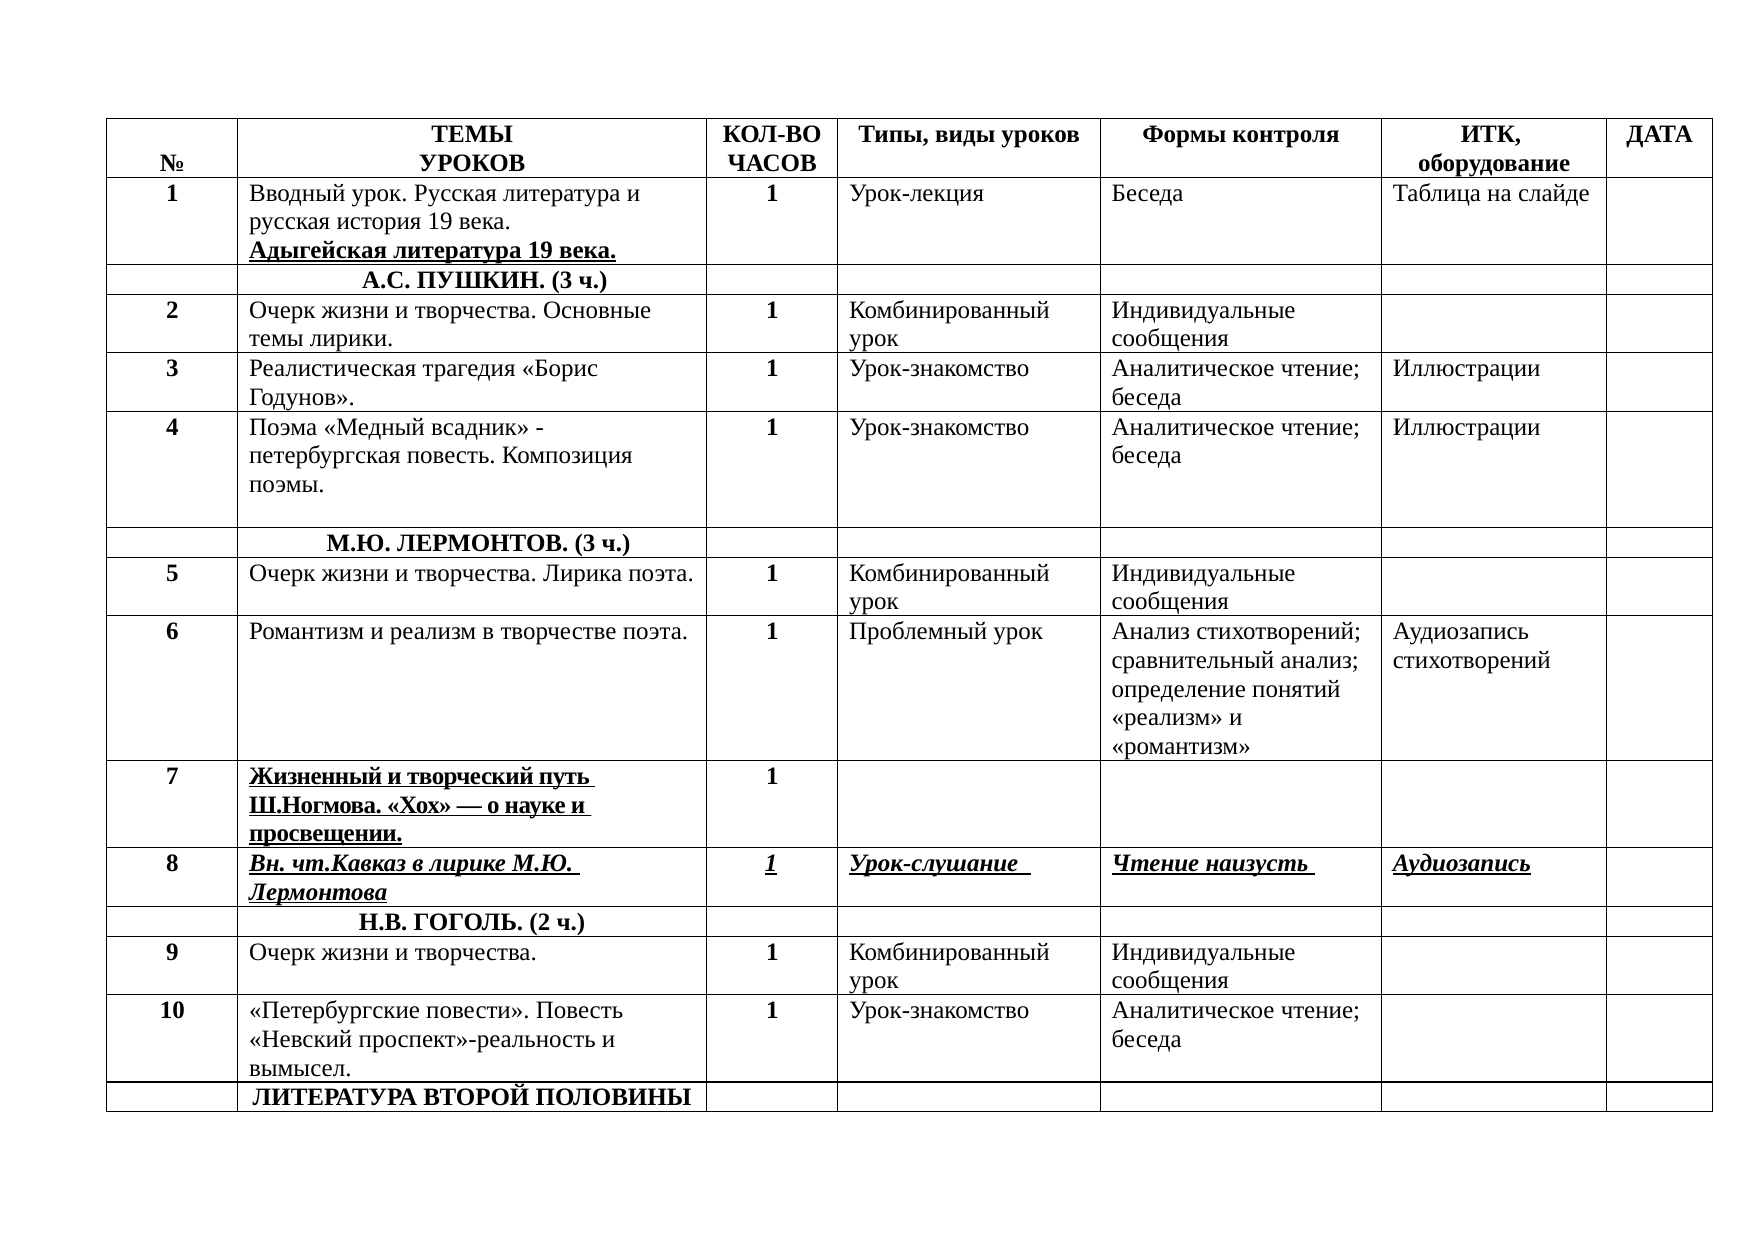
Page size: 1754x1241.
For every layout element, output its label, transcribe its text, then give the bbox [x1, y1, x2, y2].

table_cell 1 [707, 848, 837, 906]
table_cell [1382, 907, 1606, 936]
table_cell Индивидуальные сообщения [1101, 558, 1381, 615]
table_cell 1 [107, 178, 237, 264]
table_cell [107, 907, 237, 936]
table_header № [107, 119, 237, 177]
table_cell Н.В. ГОГОЛЬ. (2 ч.) [238, 907, 706, 936]
table_header Типы, виды уроков [838, 119, 1100, 177]
table_cell 9 [107, 937, 237, 994]
table_cell Очерк жизни и творчества. [238, 937, 706, 994]
table_cell 3 [107, 353, 237, 411]
table_cell Аналитическое чтение; беседа [1101, 412, 1381, 527]
table_cell [1382, 558, 1606, 615]
table_cell [107, 1083, 237, 1111]
table_cell [1382, 528, 1606, 557]
table_cell 4 [107, 412, 237, 527]
table_cell Очерк жизни и творчества. Лирика поэта. [238, 558, 706, 615]
table_header ТЕМЫ УРОКОВ [238, 119, 706, 177]
table_cell [107, 265, 237, 294]
table_cell Индивидуальные сообщения [1101, 295, 1381, 352]
table_cell Комбинированный урок [838, 937, 1100, 994]
table_cell [1607, 353, 1712, 411]
table_header Формы контроля [1101, 119, 1381, 177]
table_cell 1 [707, 558, 837, 615]
table_cell Индивидуальные сообщения [1101, 937, 1381, 994]
table_cell Анализ стихотворений; сравнительный анализ; определение понятий «реализм» и «романтизм» [1101, 616, 1381, 760]
table_cell [1607, 907, 1712, 936]
table_cell [1607, 995, 1712, 1081]
table_cell 1 [707, 616, 837, 760]
table_cell Вводный урок. Русская литература и русская история 19 века. Адыгейская литература 19 века. [238, 178, 706, 264]
table_cell [1101, 907, 1381, 936]
table_cell 1 [707, 937, 837, 994]
table_cell Жизненный и творческий путь Ш.Ногмова. «Хох» — о науке и просвещении. [238, 761, 706, 847]
table_cell [1607, 412, 1712, 527]
table_cell 6 [107, 616, 237, 760]
table_cell [1607, 616, 1712, 760]
table_cell 7 [107, 761, 237, 847]
table_cell [838, 1083, 1100, 1111]
table_cell Аудиозапись [1382, 848, 1606, 906]
table_cell Реалистическая трагедия «Борис Годунов». [238, 353, 706, 411]
table_cell Аналитическое чтение; беседа [1101, 353, 1381, 411]
table_cell Урок-лекция [838, 178, 1100, 264]
table_cell Чтение наизусть [1101, 848, 1381, 906]
table_cell [1607, 558, 1712, 615]
table_cell [838, 528, 1100, 557]
table_cell [1101, 265, 1381, 294]
table_cell [1101, 1083, 1381, 1111]
table_cell [1382, 937, 1606, 994]
table_cell [838, 907, 1100, 936]
table_cell [1607, 295, 1712, 352]
table_cell 2 [107, 295, 237, 352]
table_cell А.С. ПУШКИН. (3 ч.) [238, 265, 706, 294]
table_cell Очерк жизни и творчества. Основные темы лирики. [238, 295, 706, 352]
table_cell Урок-знакомство [838, 412, 1100, 527]
table_cell [838, 761, 1100, 847]
table_cell Урок-знакомство [838, 353, 1100, 411]
table_cell [838, 265, 1100, 294]
table_cell Таблица на слайде [1382, 178, 1606, 264]
table_cell 1 [707, 995, 837, 1081]
table_cell [1101, 761, 1381, 847]
table_cell [1607, 265, 1712, 294]
table_cell 8 [107, 848, 237, 906]
table_cell [107, 528, 237, 557]
table_cell [707, 907, 837, 936]
table_cell Романтизм и реализм в творчестве поэта. [238, 616, 706, 760]
table_cell [1382, 295, 1606, 352]
table_cell Урок-слушание [838, 848, 1100, 906]
table_cell [1607, 178, 1712, 264]
table_header КОЛ-ВО ЧАСОВ [707, 119, 837, 177]
table_cell Иллюстрации [1382, 353, 1606, 411]
table_cell 1 [707, 353, 837, 411]
table_cell ЛИТЕРАТУРА ВТОРОЙ ПОЛОВИНЫ [238, 1083, 706, 1111]
table_cell 1 [707, 295, 837, 352]
table_cell [1382, 761, 1606, 847]
table_cell Комбинированный урок [838, 295, 1100, 352]
table_cell [707, 1083, 837, 1111]
table_cell [1607, 1083, 1712, 1111]
table_cell Иллюстрации [1382, 412, 1606, 527]
table_cell [1382, 1083, 1606, 1111]
table_cell Беседа [1101, 178, 1381, 264]
table_cell 1 [707, 761, 837, 847]
table_cell «Петербургские повести». Повесть «Невский проспект»-реальность и вымысел. [238, 995, 706, 1081]
table_header ИТК, оборудование [1382, 119, 1606, 177]
table_cell 10 [107, 995, 237, 1081]
table_cell [1382, 265, 1606, 294]
table_cell [1382, 995, 1606, 1081]
table_cell [1607, 937, 1712, 994]
table_cell Комбинированный урок [838, 558, 1100, 615]
table_cell [1607, 848, 1712, 906]
table_cell [707, 528, 837, 557]
table_cell 1 [707, 178, 837, 264]
table_cell 1 [707, 412, 837, 527]
table_cell Аудиозапись стихотворений [1382, 616, 1606, 760]
table_cell 5 [107, 558, 237, 615]
table_cell Поэма «Медный всадник» - петербургская повесть. Композиция поэмы. [238, 412, 706, 527]
table_cell [1607, 528, 1712, 557]
table_cell Урок-знакомство [838, 995, 1100, 1081]
table_cell Вн. чт.Кавказ в лирике М.Ю. Лермонтова [238, 848, 706, 906]
table_cell Проблемный урок [838, 616, 1100, 760]
table_cell [707, 265, 837, 294]
table_header ДАТА [1607, 119, 1712, 177]
table_cell [1101, 528, 1381, 557]
table_cell М.Ю. ЛЕРМОНТОВ. (3 ч.) [238, 528, 706, 557]
table_cell Аналитическое чтение; беседа [1101, 995, 1381, 1081]
table_cell [1607, 761, 1712, 847]
